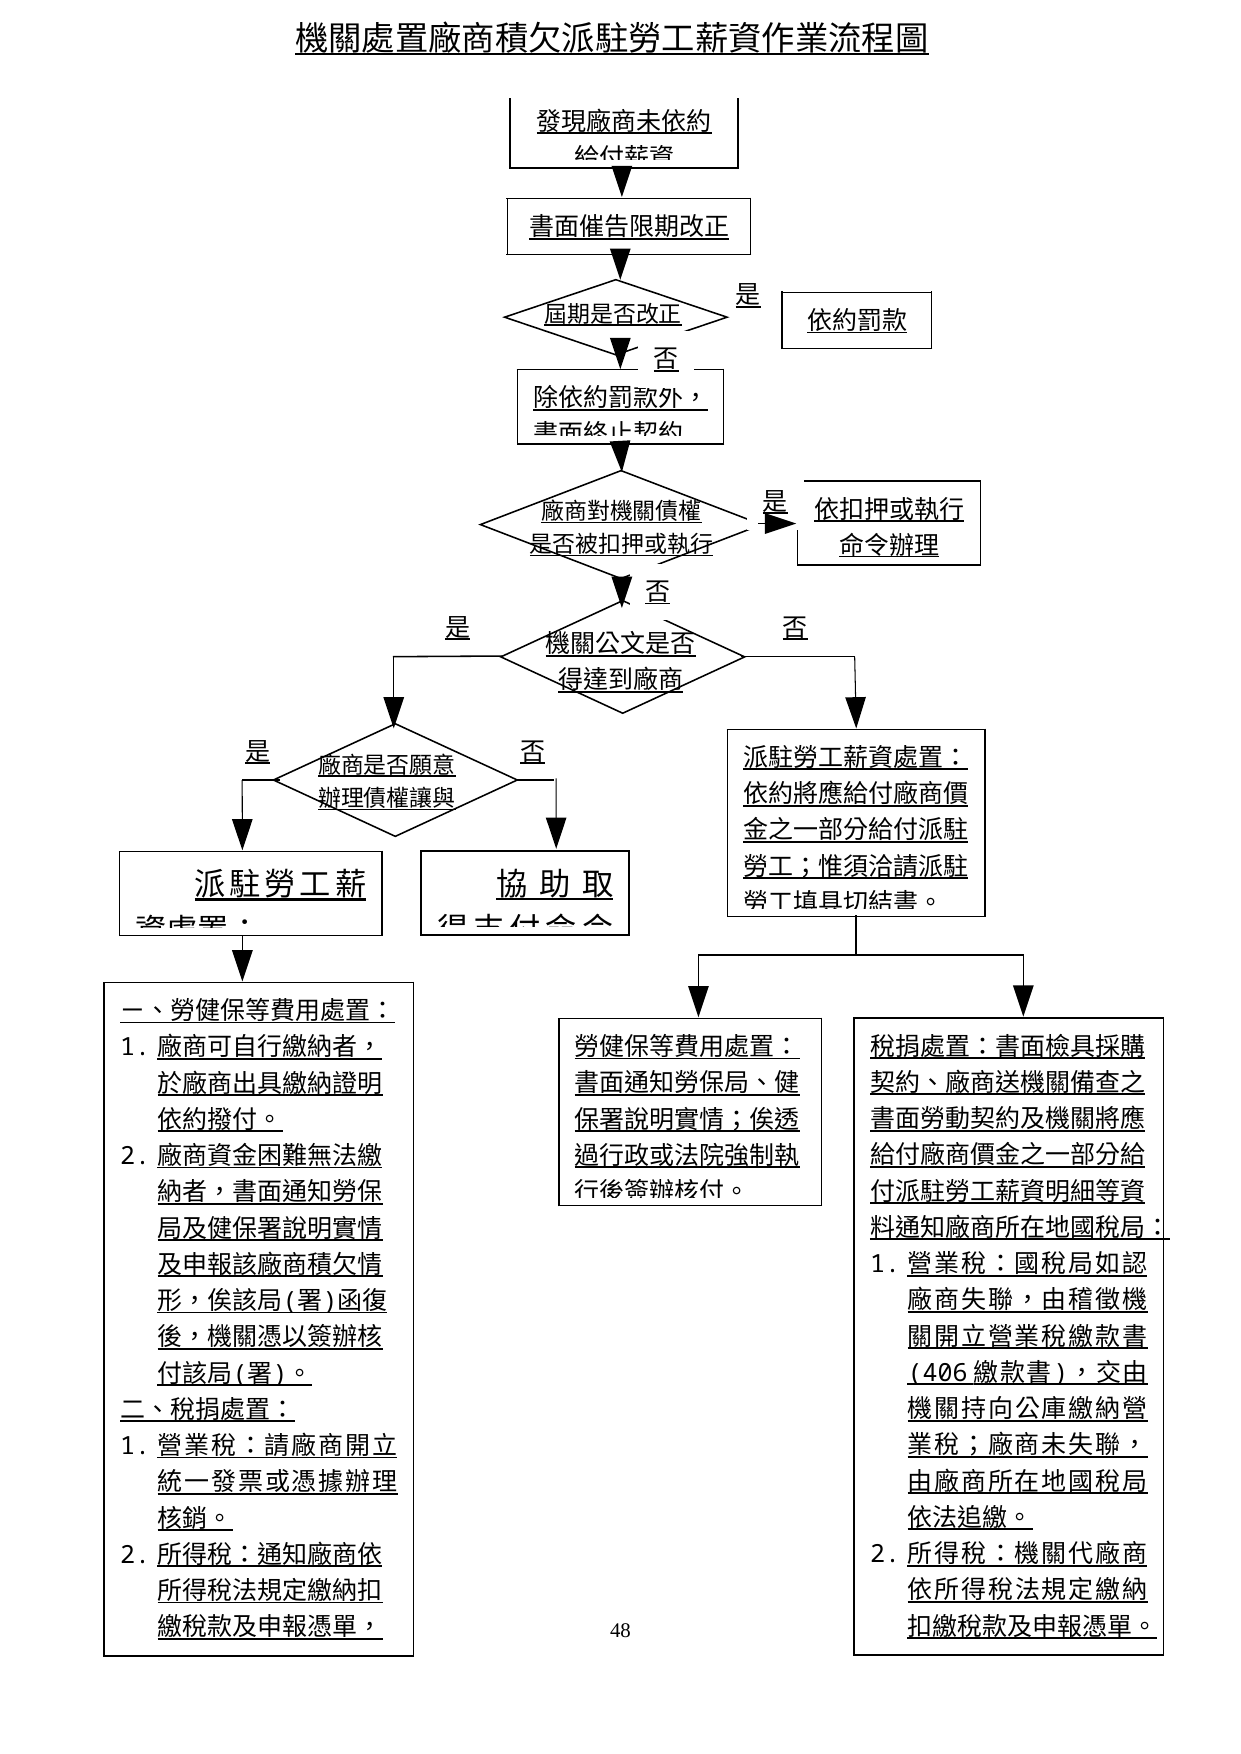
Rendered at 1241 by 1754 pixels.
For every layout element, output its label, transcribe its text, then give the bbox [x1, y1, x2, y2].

text 是 [763, 481, 789, 517]
text 機關處置廠商積欠派駐勞工薪資作業流程圖 [295, 12, 958, 60]
text 稅捐處置：書面檢具採購契約、廠商送機關備查之書面勞動契約及機關將應給付廠商價金之一部分給付派駐勞工薪資明細等資料通知廠商所在地國稅局： [870, 1026, 1147, 1238]
text 是 [445, 607, 471, 643]
list 所得稅：機關代廠商依所得稅法規定繳納扣繳稅款及申報憑單。 [870, 1534, 1147, 1642]
text 書面催告限期改正 [523, 207, 735, 243]
list 廠商可自行繳納者，於廠商出具繳納證明依約撥付。 [120, 1027, 397, 1136]
text 除依約罰款外， [533, 378, 708, 409]
text [653, 371, 679, 375]
text 否 [645, 572, 671, 608]
text 協助取得支付命令等執行名義 [437, 859, 613, 927]
text ㄧ、勞健保等費用處置： [120, 991, 397, 1027]
text 給付薪資 [526, 138, 722, 159]
text 依扣押或執行命令辦理 [813, 489, 965, 557]
text 依約將應給付廠商價金之一部分給付派駐勞工；惟須洽請派駐勞工填具切結書。 [743, 774, 969, 908]
text 二、稅捐處置： [120, 1389, 397, 1426]
text [782, 639, 808, 643]
list 廠商資金困難無法繳納者，書面通知勞保局及健保署說明實情及申報該廠商積欠情形，俟該局(署)函復後，機關憑以簽辦核付該局(署)。 [120, 1136, 397, 1389]
text 勞健保等費用處置： [574, 1027, 806, 1063]
text 依約罰款 [798, 301, 916, 337]
text 否 [520, 731, 546, 767]
text 書面通知勞保局、健保署說明實情；俟透過行政或法院強制執行後簽辦核付。 [574, 1063, 806, 1197]
text 是 [735, 275, 761, 306]
text 派駐勞工薪資處置： [743, 737, 969, 774]
text 是 [245, 731, 271, 767]
text 否 [653, 339, 679, 370]
text [735, 307, 761, 311]
text 書面終止契約 [533, 414, 708, 436]
list 所得稅：通知廠商依所得稅法規定繳納扣繳稅款及申報憑單，並副知廠商所在地國稅局。 [120, 1534, 397, 1648]
text 派駐勞工薪資處置： [135, 859, 366, 927]
list 營業稅：國稅局如認廠商失聯，由稽徵機關開立營業稅繳款書(406繳款書)，交由機關持向公庫繳納營業稅；廠商未失聯，由廠商所在地國稅局依法追繳。 [870, 1244, 1147, 1534]
list 營業稅：請廠商開立統一發票或憑據辦理核銷。 [120, 1426, 397, 1534]
text 否 [782, 607, 808, 638]
text 發現廠商未依約 [526, 101, 722, 138]
